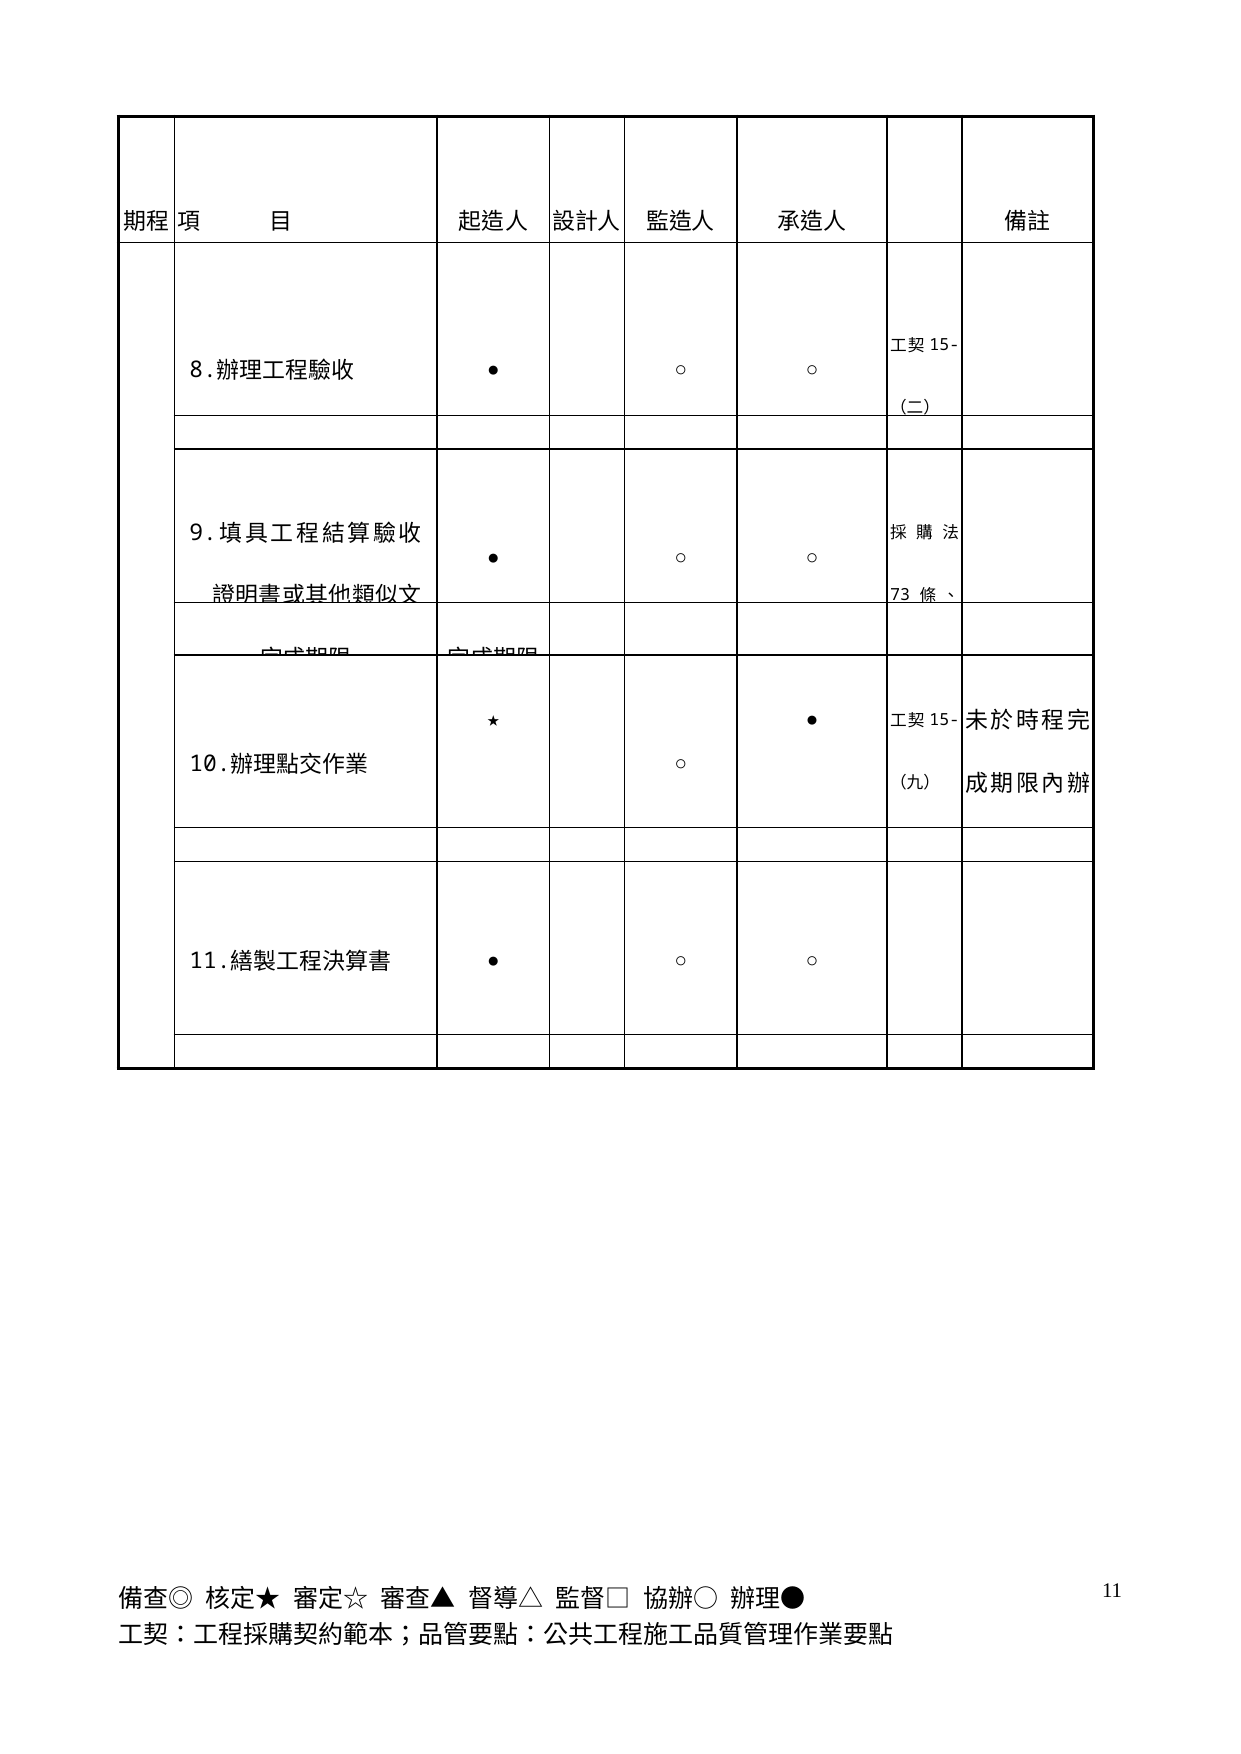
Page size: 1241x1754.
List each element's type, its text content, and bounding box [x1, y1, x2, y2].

table_cell 完成期限 [175, 828, 436, 861]
table_cell [550, 450, 624, 602]
table_cell [963, 828, 1092, 861]
table_cell ○ [738, 450, 886, 602]
table_header 承造人 （承攬廠商） [738, 118, 886, 242]
table_header 期程 [120, 118, 174, 242]
table_header 依據 [888, 118, 961, 242]
table_cell [888, 862, 961, 1033]
table_header 備註 [963, 118, 1092, 242]
table_cell ● [438, 243, 549, 415]
table_cell 8.辦理工程驗收 [175, 243, 436, 415]
table_cell [738, 603, 886, 654]
table_cell 完成期限 [738, 828, 886, 861]
table_cell [550, 243, 624, 415]
table_cell [625, 828, 736, 861]
table_cell [738, 1035, 886, 1067]
table_cell [550, 656, 624, 827]
table_cell [550, 416, 624, 448]
table_cell 完成期限 [438, 828, 549, 861]
table_cell 工契15-（二） [888, 243, 961, 415]
table_cell [550, 828, 624, 861]
table_cell [963, 450, 1092, 602]
table_cell [888, 828, 961, 861]
table_cell ○ [738, 862, 886, 1033]
table_cell 11.繕製工程決算書 [175, 862, 436, 1033]
table_cell [963, 243, 1092, 415]
table_cell [625, 416, 736, 448]
table_cell 9.填具工程結算驗收證明書或其他類似文件 [175, 450, 436, 602]
table_cell ○ [738, 243, 886, 415]
table_header 監造人 [625, 118, 736, 242]
table_cell 完成期限 [175, 416, 436, 448]
table_cell [550, 603, 624, 654]
table_cell [963, 1035, 1092, 1067]
table_cell [963, 416, 1092, 448]
table_cell 完成期限 [438, 1035, 549, 1067]
table_cell 未於時程完成期限內辦理，應予懲罰，懲罰標準由機關自行訂定。 [963, 656, 1092, 827]
table_cell ● [438, 450, 549, 602]
table_cell [550, 862, 624, 1033]
table_cell 工契15-（九） [888, 656, 961, 827]
table_cell [888, 416, 961, 448]
table_cell 10.辦理點交作業 [175, 656, 436, 827]
table_cell 採購法73條、細則101條 [888, 450, 961, 602]
table_cell [625, 1035, 736, 1067]
table_cell [963, 862, 1092, 1033]
table_cell ○ [625, 243, 736, 415]
table_cell ○ [625, 450, 736, 602]
table_cell [888, 603, 961, 654]
table_cell 完成期限 [175, 603, 436, 654]
table_header 設計人 [550, 118, 624, 242]
table_cell ○ [625, 862, 736, 1033]
table_cell [550, 1035, 624, 1067]
table_cell [625, 603, 736, 654]
table_cell [120, 243, 174, 1067]
table_cell [888, 1035, 961, 1067]
table_cell ○ [625, 656, 736, 827]
table_cell [963, 603, 1092, 654]
table_cell 完成期限 [438, 416, 549, 448]
table_header 起造人 （業主） [438, 118, 549, 242]
table_header 項 目 [175, 118, 436, 242]
table_cell ● [738, 656, 886, 827]
table_cell [738, 416, 886, 448]
table_cell 完成期限 [175, 1035, 436, 1067]
table_cell ★ [438, 656, 549, 827]
table_cell ● [438, 862, 549, 1033]
table_cell 完成期限 [438, 603, 549, 654]
